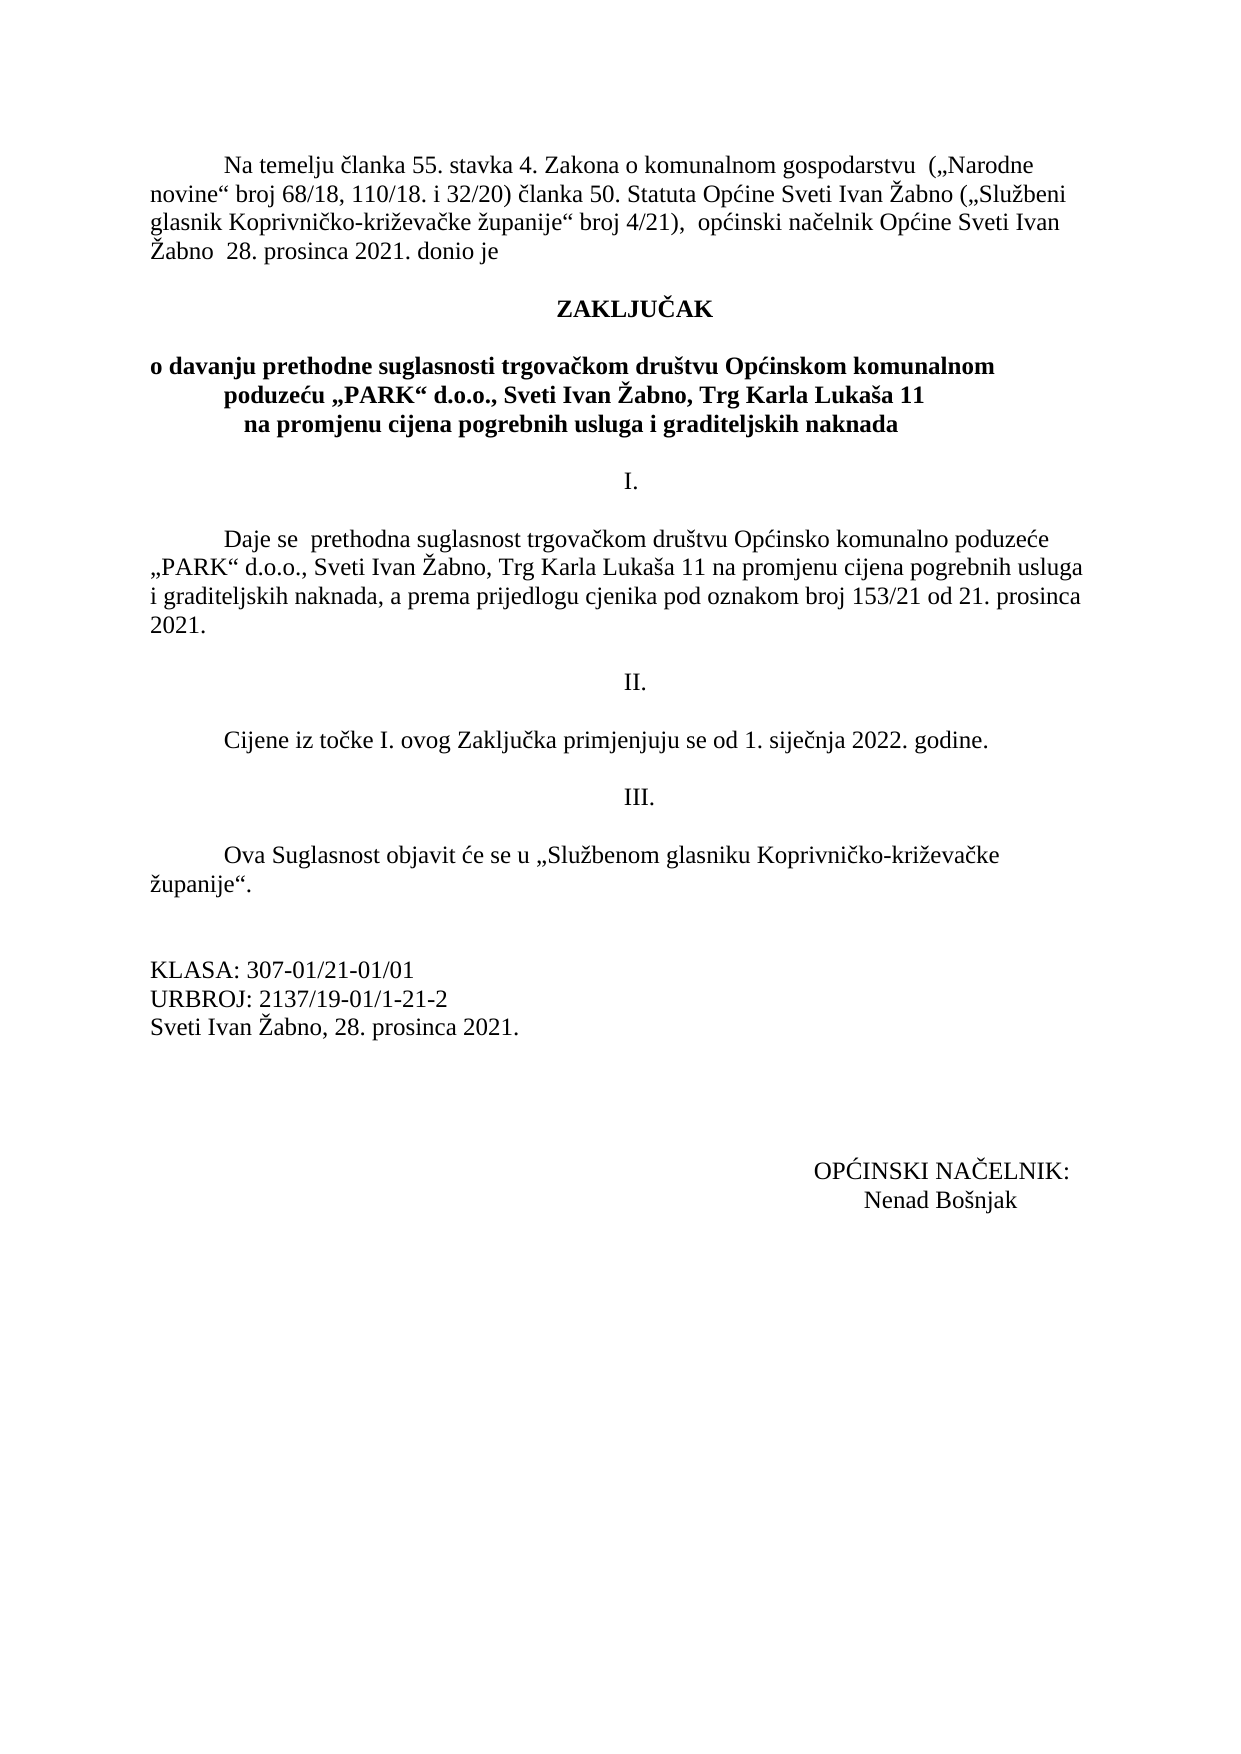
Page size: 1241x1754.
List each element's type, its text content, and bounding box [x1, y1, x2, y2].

text Ova Suglasnost objavit će se u „Službenom glasniku Koprivničko-križevačke županije“. [150, 840, 1090, 897]
text Cijene iz točke I. ovog Zaključka primjenjuju se od 1. siječnja 2022. godine. [150, 725, 1090, 754]
text poduzeću „PARK“ d.o.o., Sveti Ivan Žabno, Trg Karla Lukaša 11 [150, 380, 1090, 409]
text Sveti Ivan Žabno, 28. prosinca 2021. [150, 1012, 1090, 1041]
text OPĆINSKI NAČELNIK: [150, 1156, 1090, 1185]
text Nenad Bošnjak [150, 1185, 1090, 1214]
text o davanju prethodne suglasnosti trgovačkom društvu Općinskom komunalnom [150, 351, 1090, 380]
text III. [150, 782, 1090, 811]
text II. [150, 667, 1090, 696]
text Daje se prethodna suglasnost trgovačkom društvu Općinsko komunalno poduzeće „PARK“ d.o.o., Sveti Ivan Žabno, Trg Karla Lukaša 11 na promjenu cijena pogrebnih usluga i graditeljskih naknada, a prema prijedlogu cjenika pod oznakom broj 153/21 od 21. prosinca 2021. [150, 524, 1090, 639]
text URBROJ: 2137/19-01/1-21-2 [150, 984, 1090, 1012]
text I. [150, 466, 1090, 495]
text Na temelju članka 55. stavka 4. Zakona o komunalnom gospodarstvu („Narodne novine“ broj 68/18, 110/18. i 32/20) članka 50. Statuta Općine Sveti Ivan Žabno („Službeni glasnik Koprivničko-križevačke županije“ broj 4/21), općinski načelnik Općine Sveti Ivan Žabno 28. prosinca 2021. donio je [150, 150, 1090, 265]
text KLASA: 307-01/21-01/01 [150, 955, 1090, 984]
text ZAKLJUČAK [150, 294, 1090, 322]
text na promjenu cijena pogrebnih usluga i graditeljskih naknada [150, 409, 1090, 437]
